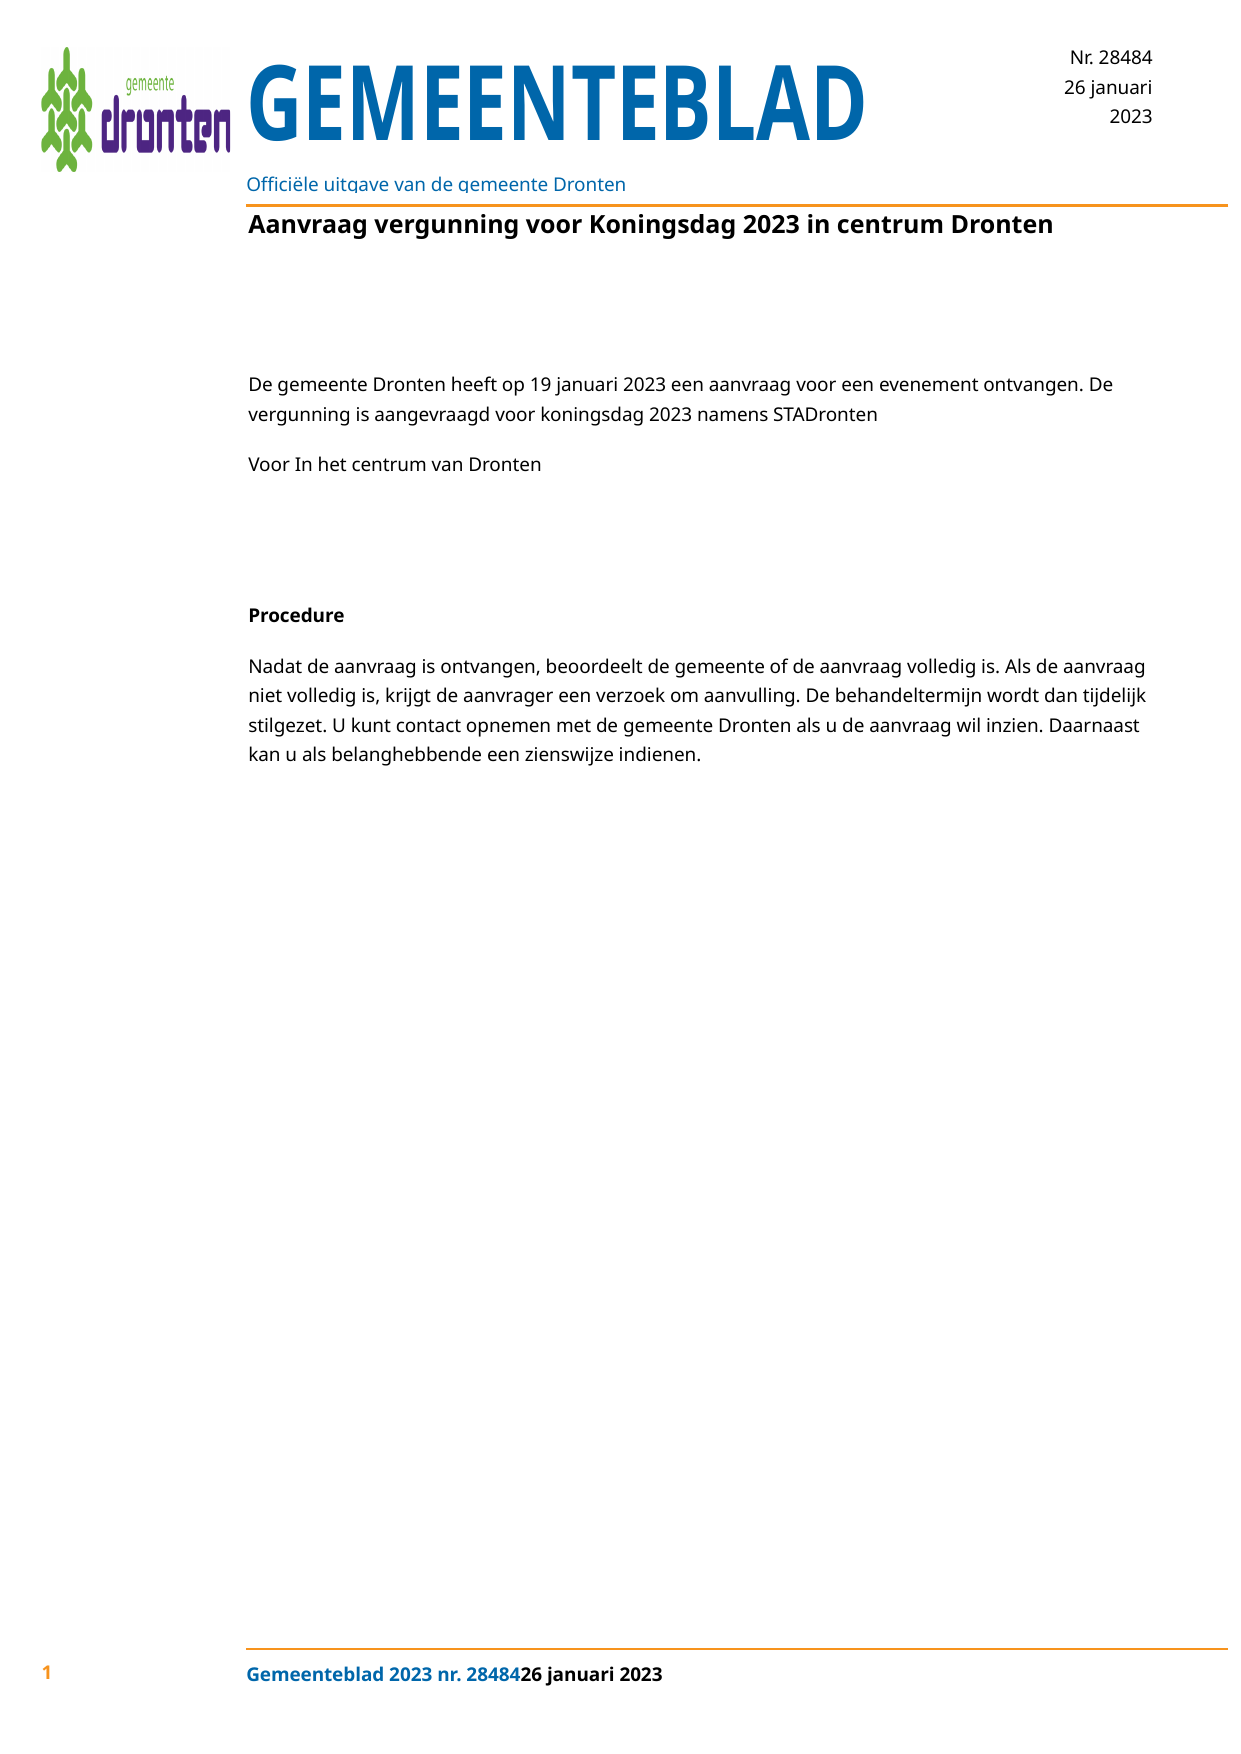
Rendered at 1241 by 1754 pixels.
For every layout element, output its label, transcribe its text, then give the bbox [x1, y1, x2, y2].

text Nadat de aanvraag is ontvangen, beoordeelt de gemeente of de aanvraag volledig is. Als de aanvraag niet volledig is, krijgt de aanvrager een verzoek om aanvulling. De behandeltermijn wordt dan tijdelijk stilgezet. U kunt contact opnemen met de gemeente Dronten als u de aanvraag wil inzien. Daarnaast kan u als belanghebbende een zienswijze indienen. [248, 653, 1152, 767]
text Aanvraag vergunning voor Koningsdag 2023 in centrum Dronten [248, 207, 1152, 241]
text Procedure [248, 602, 1152, 628]
picture [41, 47, 231, 172]
text Voor In het centrum van Dronten [248, 451, 1152, 477]
text De gemeente Dronten heeft op 19 januari 2023 een aanvraag voor een evenement ontvangen. De vergunning is aangevraagd voor koningsdag 2023 namens STADronten [248, 371, 1152, 426]
